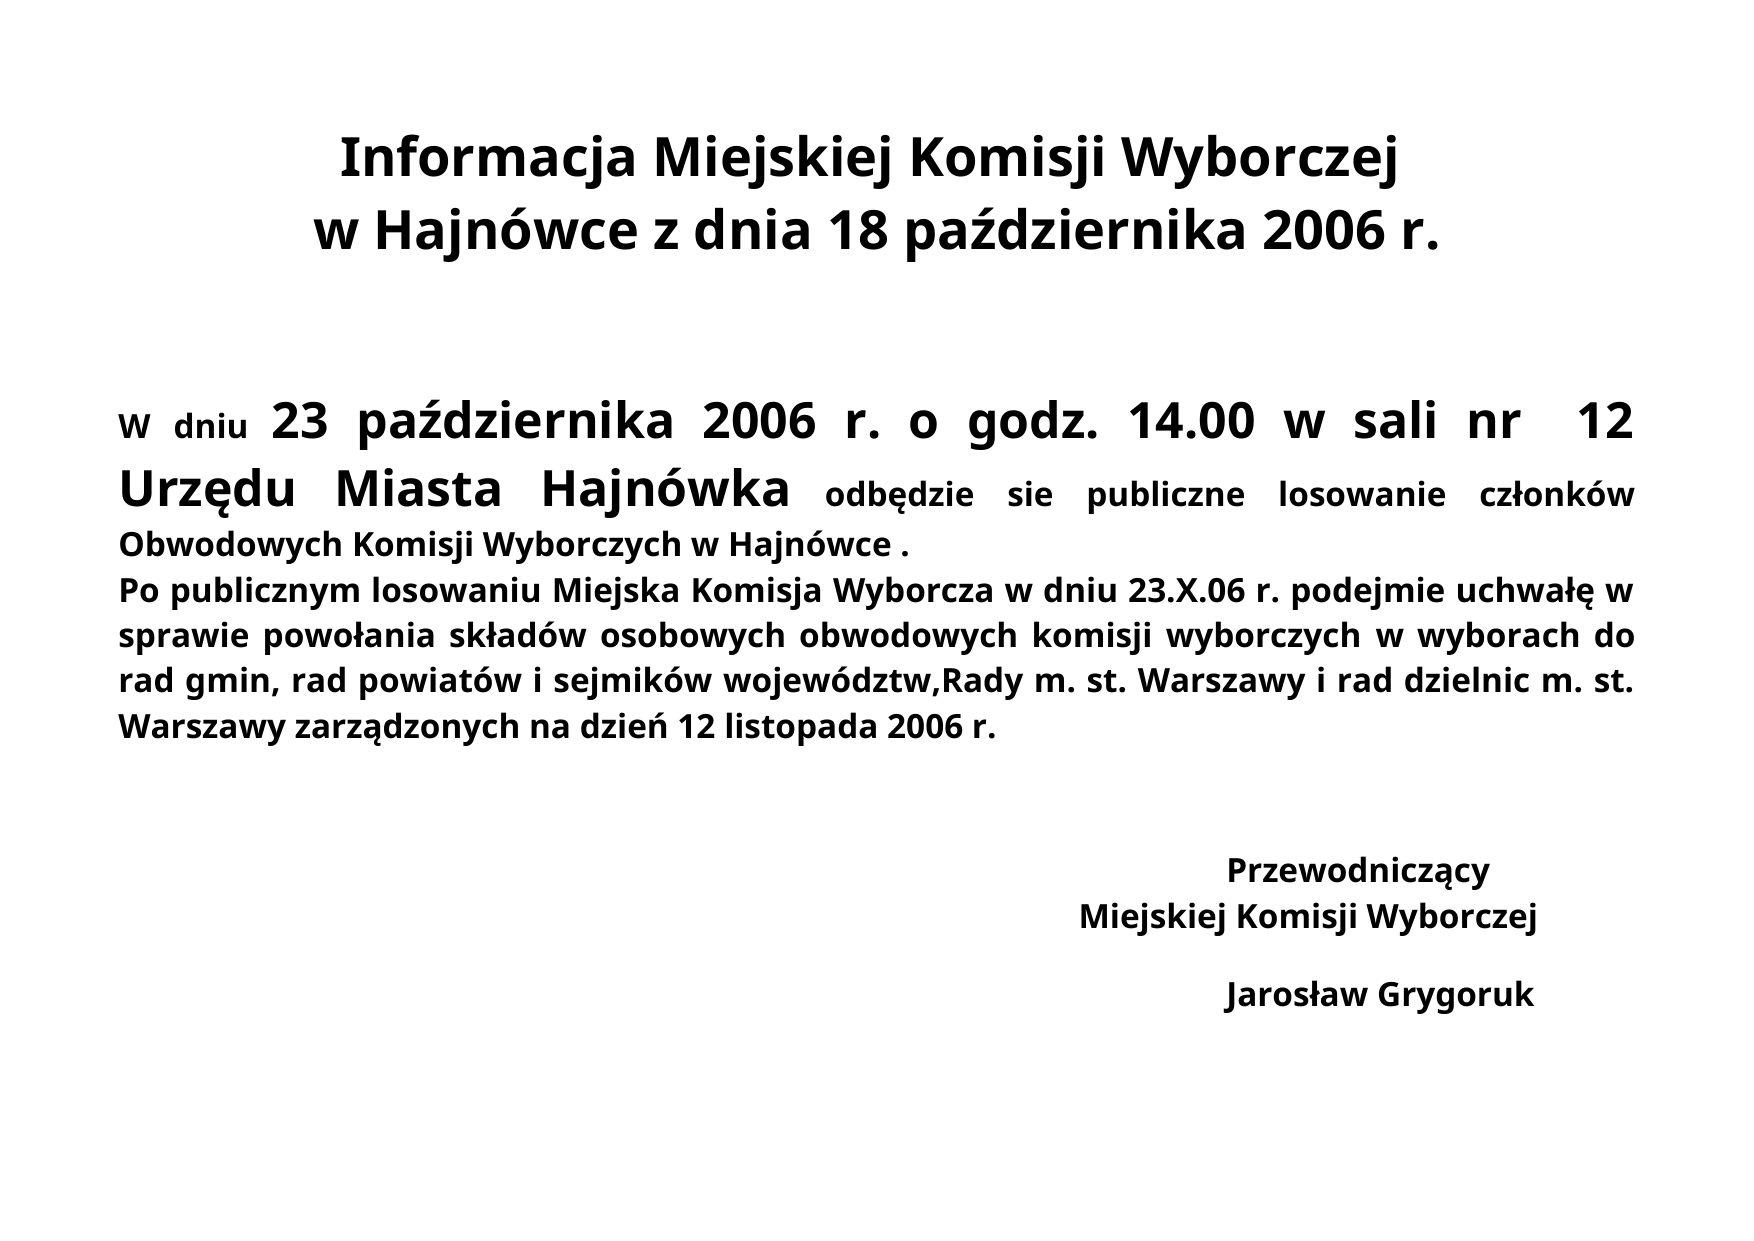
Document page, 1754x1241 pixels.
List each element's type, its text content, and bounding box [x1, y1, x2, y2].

text Po publicznym losowaniu Miejska Komisja Wyborcza w dniu 23.X.06 r. podejmie uchwałę w sprawie powołania składów osobowych obwodowych komisji wyborczych w wyborach do rad gmin, rad powiatów i sejmików województw,Rady m. st. Warszawy i rad dzielnic m. st. Warszawy zarządzonych na dzień 12 listopada 2006 r. [118, 566, 1636, 748]
text Przewodniczący [118, 847, 1636, 893]
text w Hajnówce z dnia 18 października 2006 r. [118, 192, 1636, 266]
text Informacja Miejskiej Komisji Wyborczej [118, 118, 1636, 192]
text W dniu 23 października 2006 r. o godz. 14.00 w sali nr 12 Urzędu Miasta Hajnówka odbędzie sie publiczne losowanie członków Obwodowych Komisji Wyborczych w Hajnówce . [118, 385, 1636, 566]
text Miejskiej Komisji Wyborczej [118, 893, 1636, 938]
text Jarosław Grygoruk [118, 971, 1636, 1016]
